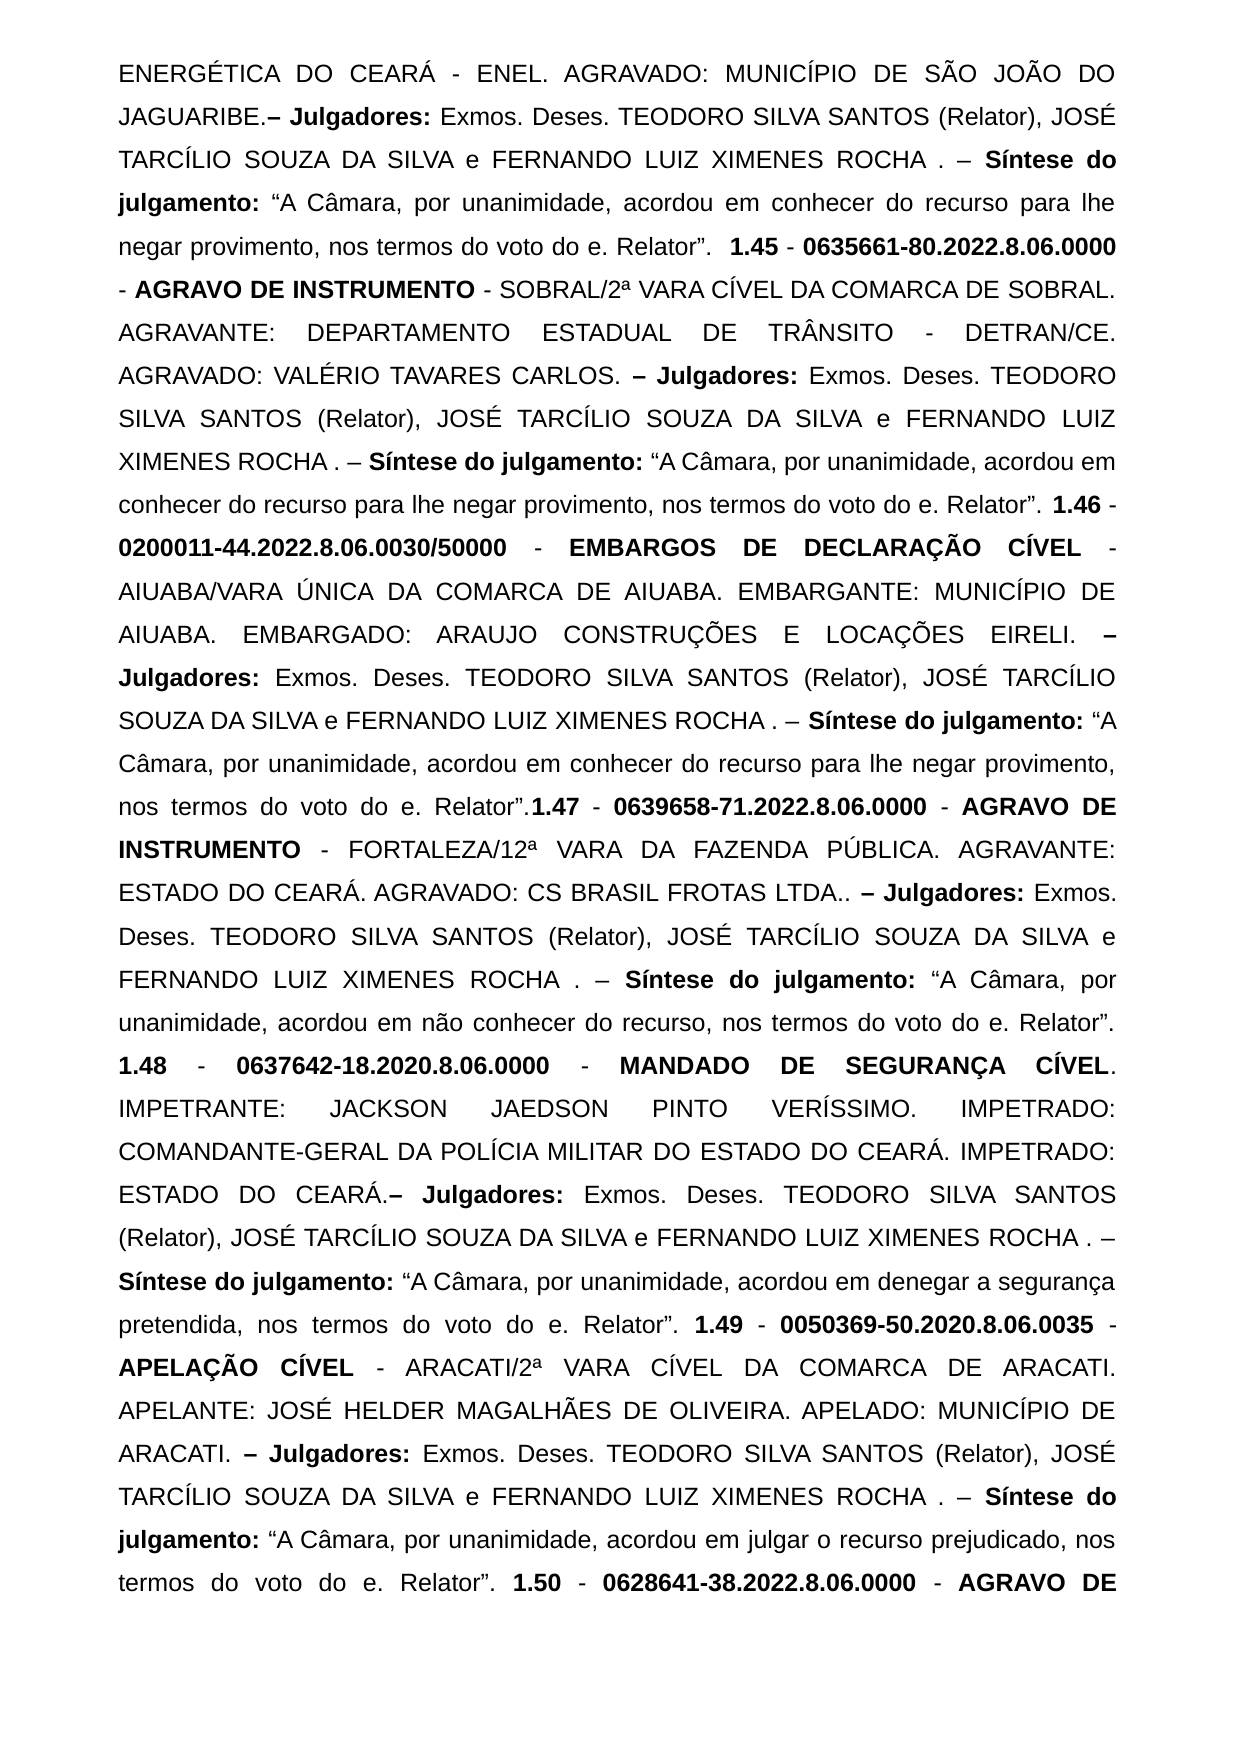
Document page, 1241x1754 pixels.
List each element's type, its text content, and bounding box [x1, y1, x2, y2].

text ENERGÉTICA DO CEARÁ - ENEL. AGRAVADO: MUNICÍPIO DE SÃO JOÃO DO JAGUARIBE.– Julgadores: Exmos. Deses. TEODORO SILVA SANTOS (Relator), JOSÉ TARCÍLIO SOUZA DA SILVA e FERNANDO LUIZ XIMENES ROCHA . – Síntese do julgamento: “A Câmara, por unanimidade, acordou em conhecer do recurso para lhe negar provimento, nos termos do voto do e. Relator”. 1.45 - 0635661-80.2022.8.06.0000 - AGRAVO DE INSTRUMENTO - SOBRAL/2ª VARA CÍVEL DA COMARCA DE SOBRAL. AGRAVANTE: DEPARTAMENTO ESTADUAL DE TRÂNSITO - DETRAN/CE. AGRAVADO: VALÉRIO TAVARES CARLOS. – Julgadores: Exmos. Deses. TEODORO SILVA SANTOS (Relator), JOSÉ TARCÍLIO SOUZA DA SILVA e FERNANDO LUIZ XIMENES ROCHA . – Síntese do julgamento: “A Câmara, por unanimidade, acordou em conhecer do recurso para lhe negar provimento, nos termos do voto do e. Relator”. 1.46 - 0200011-44.2022.8.06.0030/50000 - EMBARGOS DE DECLARAÇÃO CÍVEL - AIUABA/VARA ÚNICA DA COMARCA DE AIUABA. EMBARGANTE: MUNICÍPIO DE AIUABA. EMBARGADO: ARAUJO CONSTRUÇÕES E LOCAÇÕES EIRELI. – Julgadores: Exmos. Deses. TEODORO SILVA SANTOS (Relator), JOSÉ TARCÍLIO SOUZA DA SILVA e FERNANDO LUIZ XIMENES ROCHA . – Síntese do julgamento: “A Câmara, por unanimidade, acordou em conhecer do recurso para lhe negar provimento, nos termos do voto do e. Relator”.1.47 - 0639658-71.2022.8.06.0000 - AGRAVO DE INSTRUMENTO - FORTALEZA/12ª VARA DA FAZENDA PÚBLICA. AGRAVANTE: ESTADO DO CEARÁ. AGRAVADO: CS BRASIL FROTAS LTDA.. – Julgadores: Exmos. Deses. TEODORO SILVA SANTOS (Relator), JOSÉ TARCÍLIO SOUZA DA SILVA e FERNANDO LUIZ XIMENES ROCHA . – Síntese do julgamento: “A Câmara, por unanimidade, acordou em não conhecer do recurso, nos termos do voto do e. Relator”. 1.48 - 0637642-18.2020.8.06.0000 - MANDADO DE SEGURANÇA CÍVEL. IMPETRANTE: JACKSON JAEDSON PINTO VERÍSSIMO. IMPETRADO: COMANDANTE-GERAL DA POLÍCIA MILITAR DO ESTADO DO CEARÁ. IMPETRADO: ESTADO DO CEARÁ.– Julgadores: Exmos. Deses. TEODORO SILVA SANTOS (Relator), JOSÉ TARCÍLIO SOUZA DA SILVA e FERNANDO LUIZ XIMENES ROCHA . – Síntese do julgamento: “A Câmara, por unanimidade, acordou em denegar a segurança pretendida, nos termos do voto do e. Relator”. 1.49 - 0050369-50.2020.8.06.0035 - APELAÇÃO CÍVEL - ARACATI/2ª VARA CÍVEL DA COMARCA DE ARACATI. APELANTE: JOSÉ HELDER MAGALHÃES DE OLIVEIRA. APELADO: MUNICÍPIO DE ARACATI. – Julgadores: Exmos. Deses. TEODORO SILVA SANTOS (Relator), JOSÉ TARCÍLIO SOUZA DA SILVA e FERNANDO LUIZ XIMENES ROCHA . – Síntese do julgamento: “A Câmara, por unanimidade, acordou em julgar o recurso prejudicado, nos termos do voto do e. Relator”. 1.50 - 0628641-38.2022.8.06.0000 - AGRAVO DE [118, 59, 1117, 1597]
